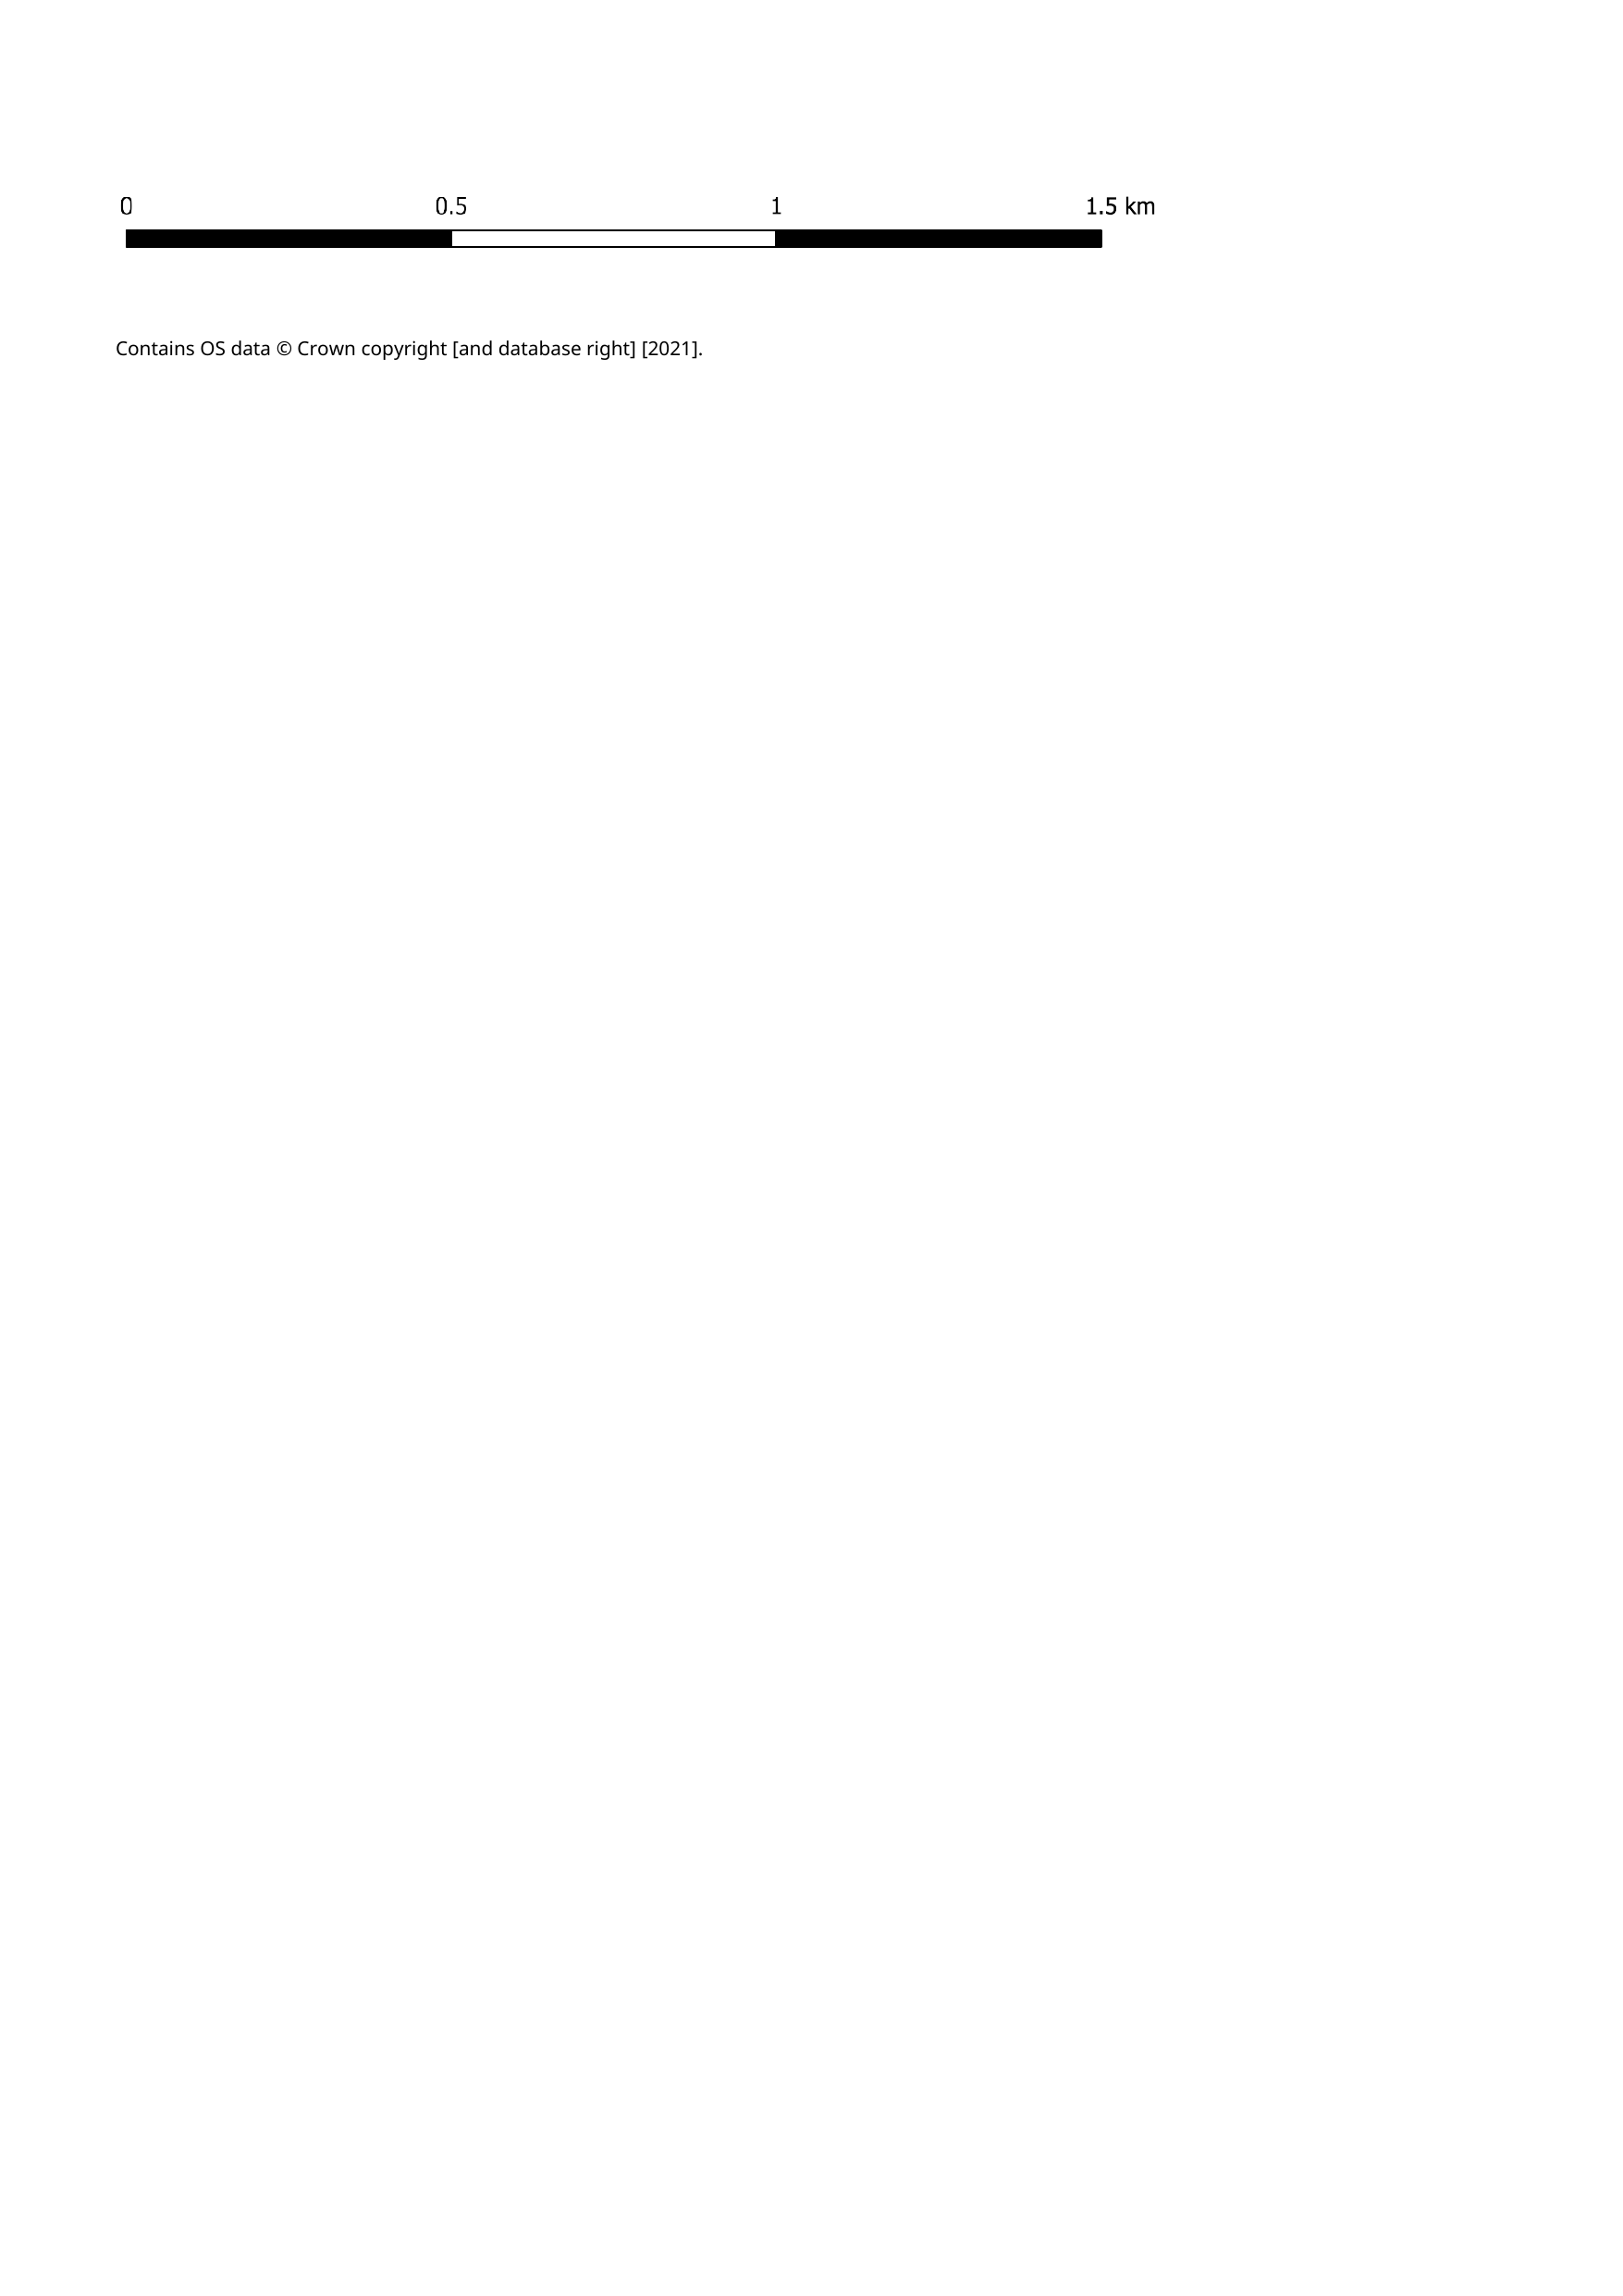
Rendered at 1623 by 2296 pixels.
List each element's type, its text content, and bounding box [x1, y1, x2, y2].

text Contains OS data © Crown copyright [and database right] [2021]. [116, 335, 1426, 362]
